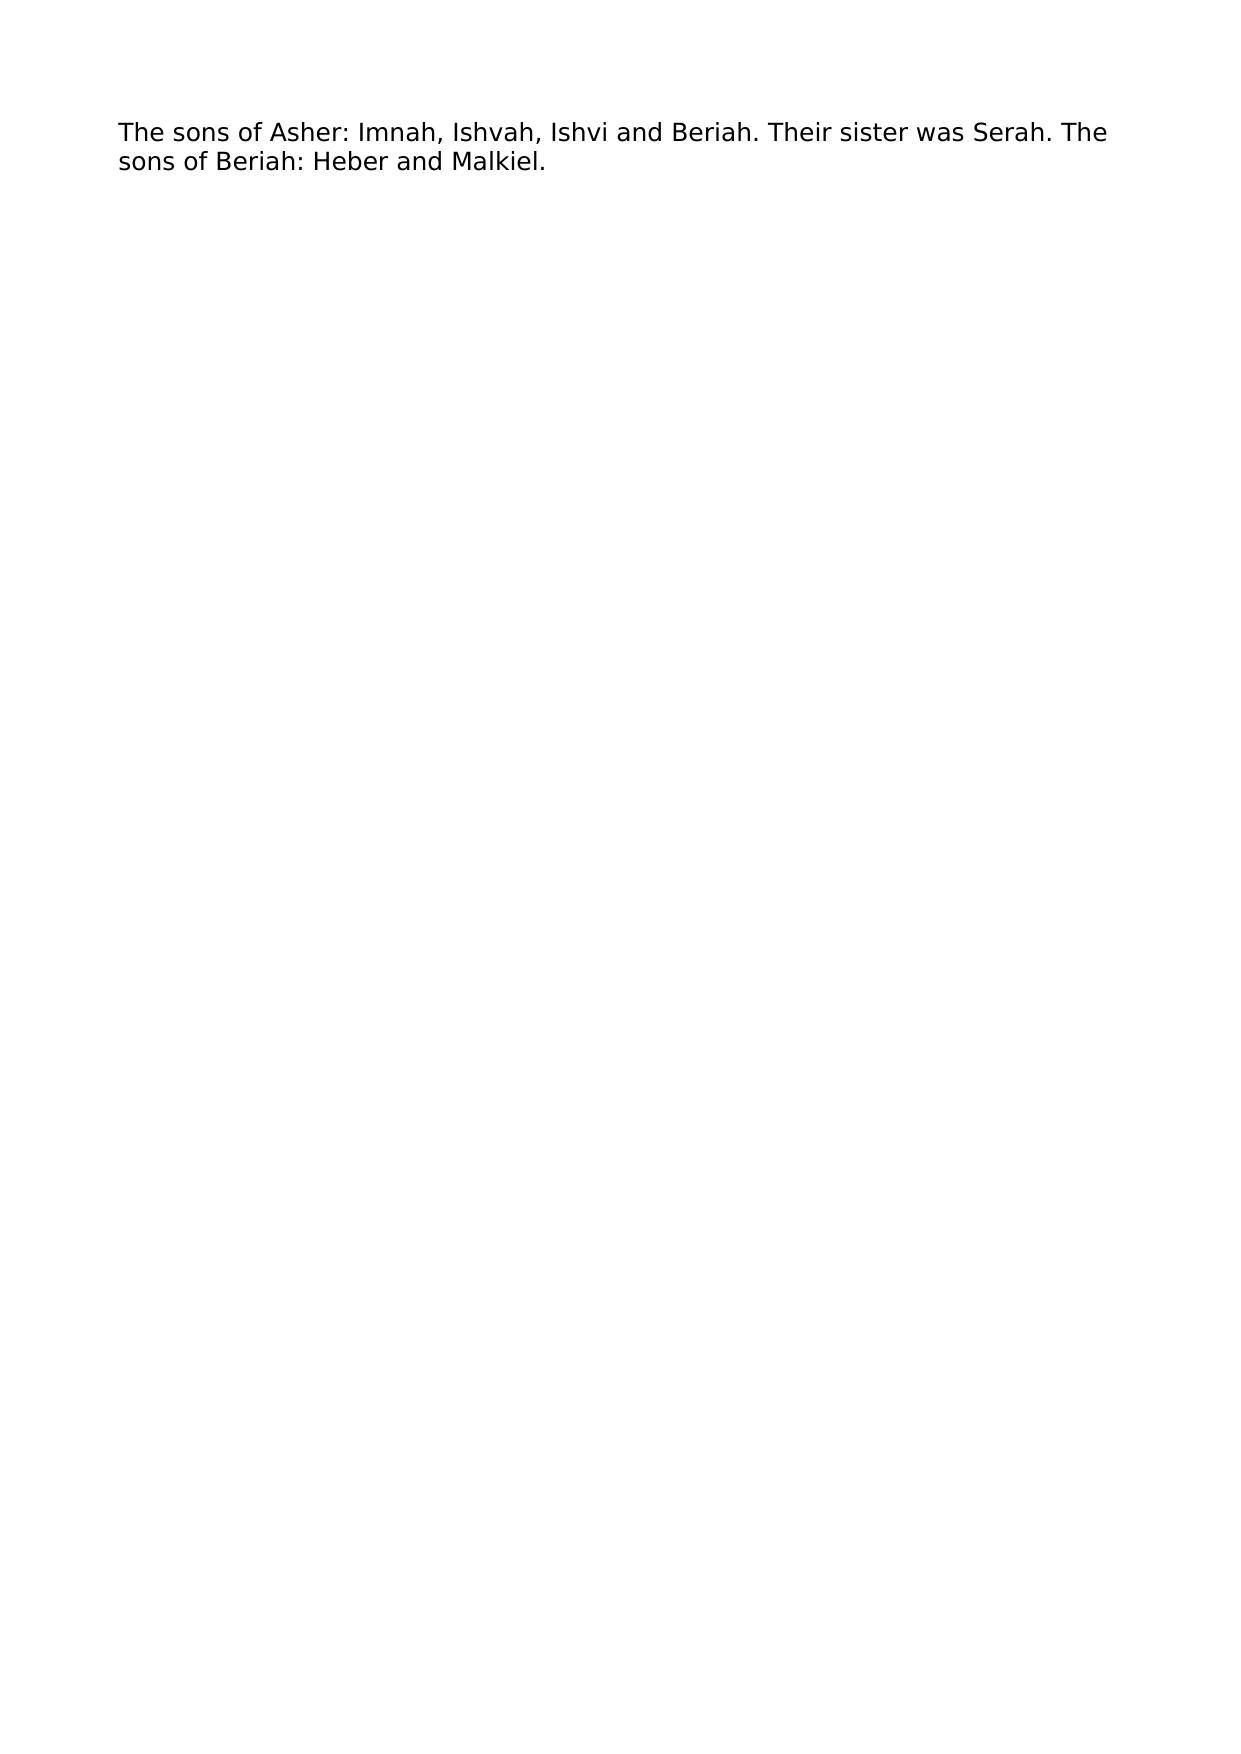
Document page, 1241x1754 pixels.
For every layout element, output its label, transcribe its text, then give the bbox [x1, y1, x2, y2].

text The sons of Asher: Imnah, Ishvah, Ishvi and Beriah. Their sister was Serah. The sons of Beriah: Heber and Malkiel. [118, 118, 1122, 176]
